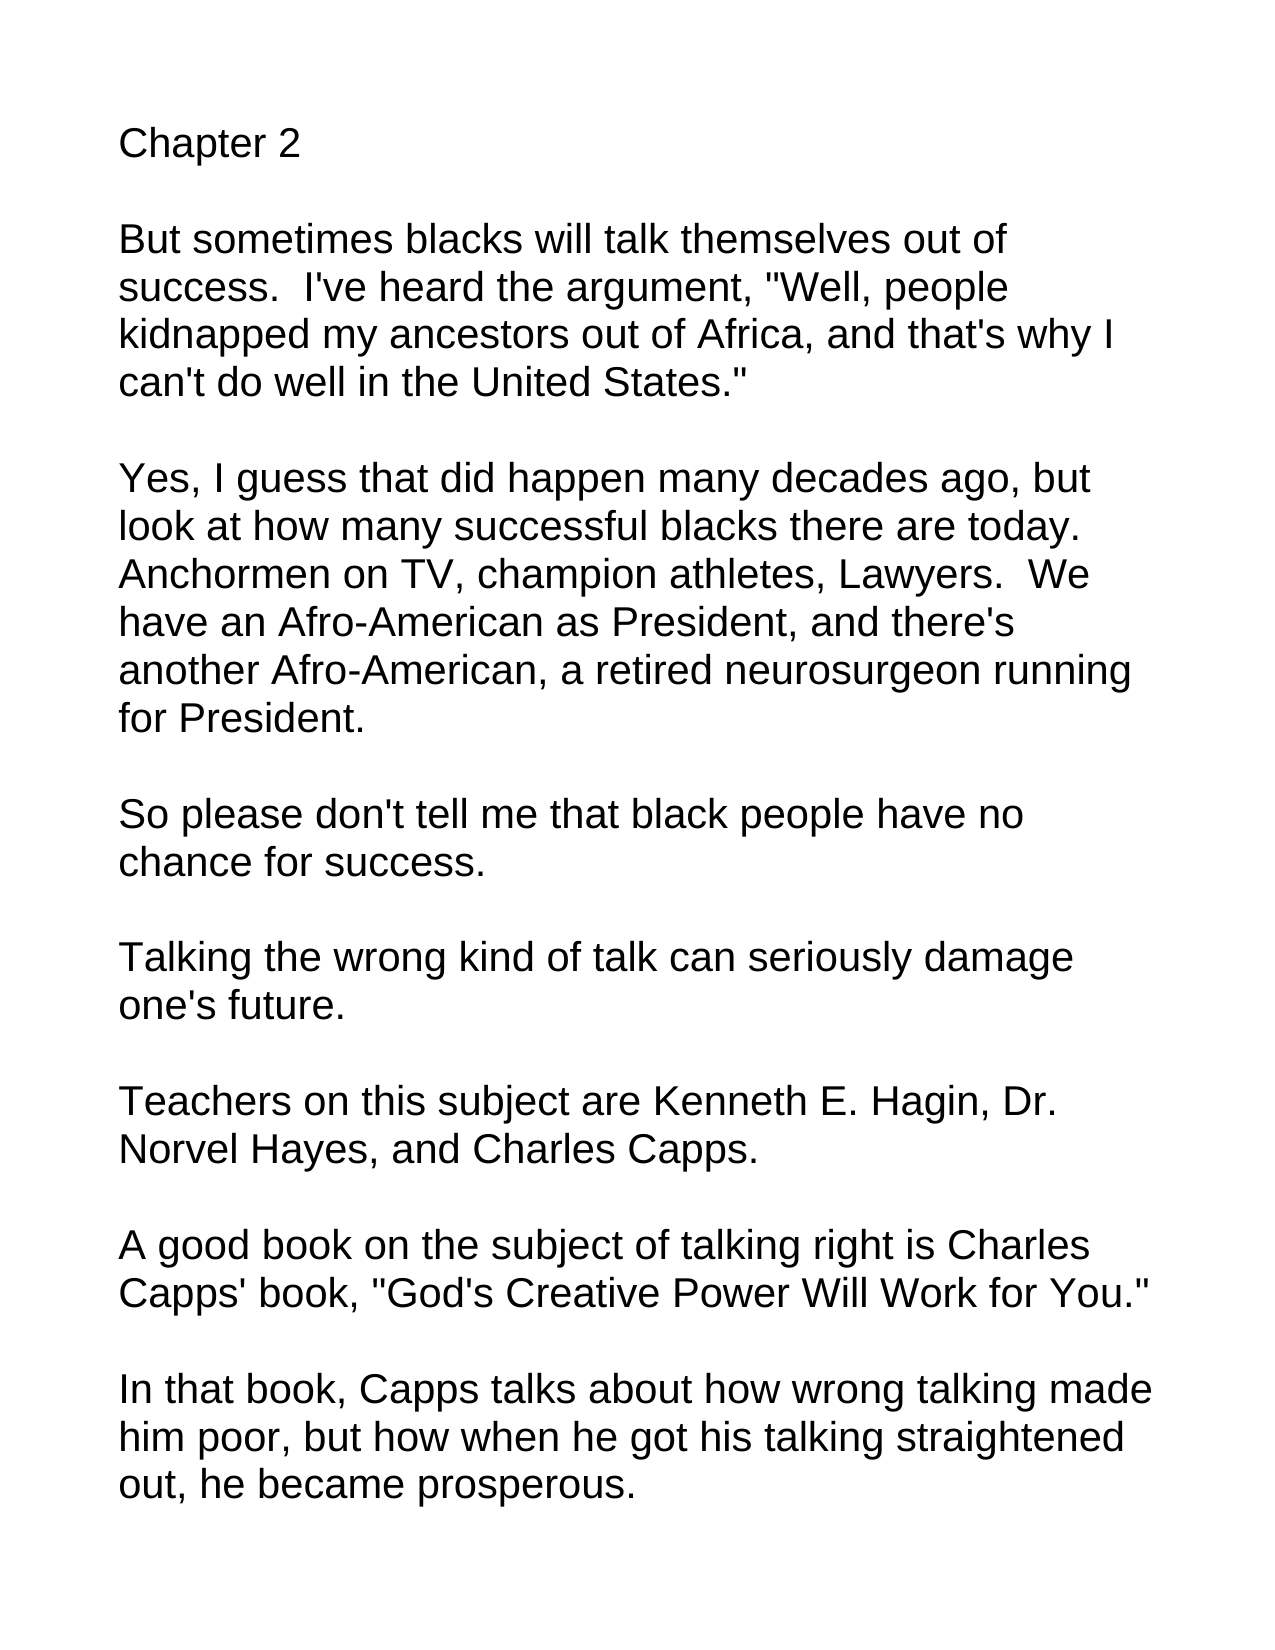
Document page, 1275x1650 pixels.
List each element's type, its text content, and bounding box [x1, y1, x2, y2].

text So please don't tell me that black people have no chance for success. [118, 789, 1157, 885]
text Chapter 2 [118, 118, 1157, 166]
text Teachers on this subject are Kenneth E. Hagin, Dr. Norvel Hayes, and Charles Capps. [118, 1076, 1157, 1172]
text In that book, Capps talks about how wrong talking made him poor, but how when he got his talking straightened out, he became prosperous. [118, 1364, 1157, 1508]
text But sometimes blacks will talk themselves out of success. I've heard the argument, "Well, people kidnapped my ancestors out of Africa, and that's why I can't do well in the United States." [118, 214, 1157, 406]
text Yes, I guess that did happen many decades ago, but look at how many successful blacks there are today. Anchormen on TV, champion athletes, Lawyers. We have an Afro-American as President, and there's another Afro-American, a retired neurosurgeon running for President. [118, 453, 1157, 741]
text Talking the wrong kind of talk can seriously damage one's future. [118, 933, 1157, 1028]
text A good book on the subject of talking right is Charles Capps' book, "God's Creative Power Will Work for You." [118, 1220, 1157, 1316]
